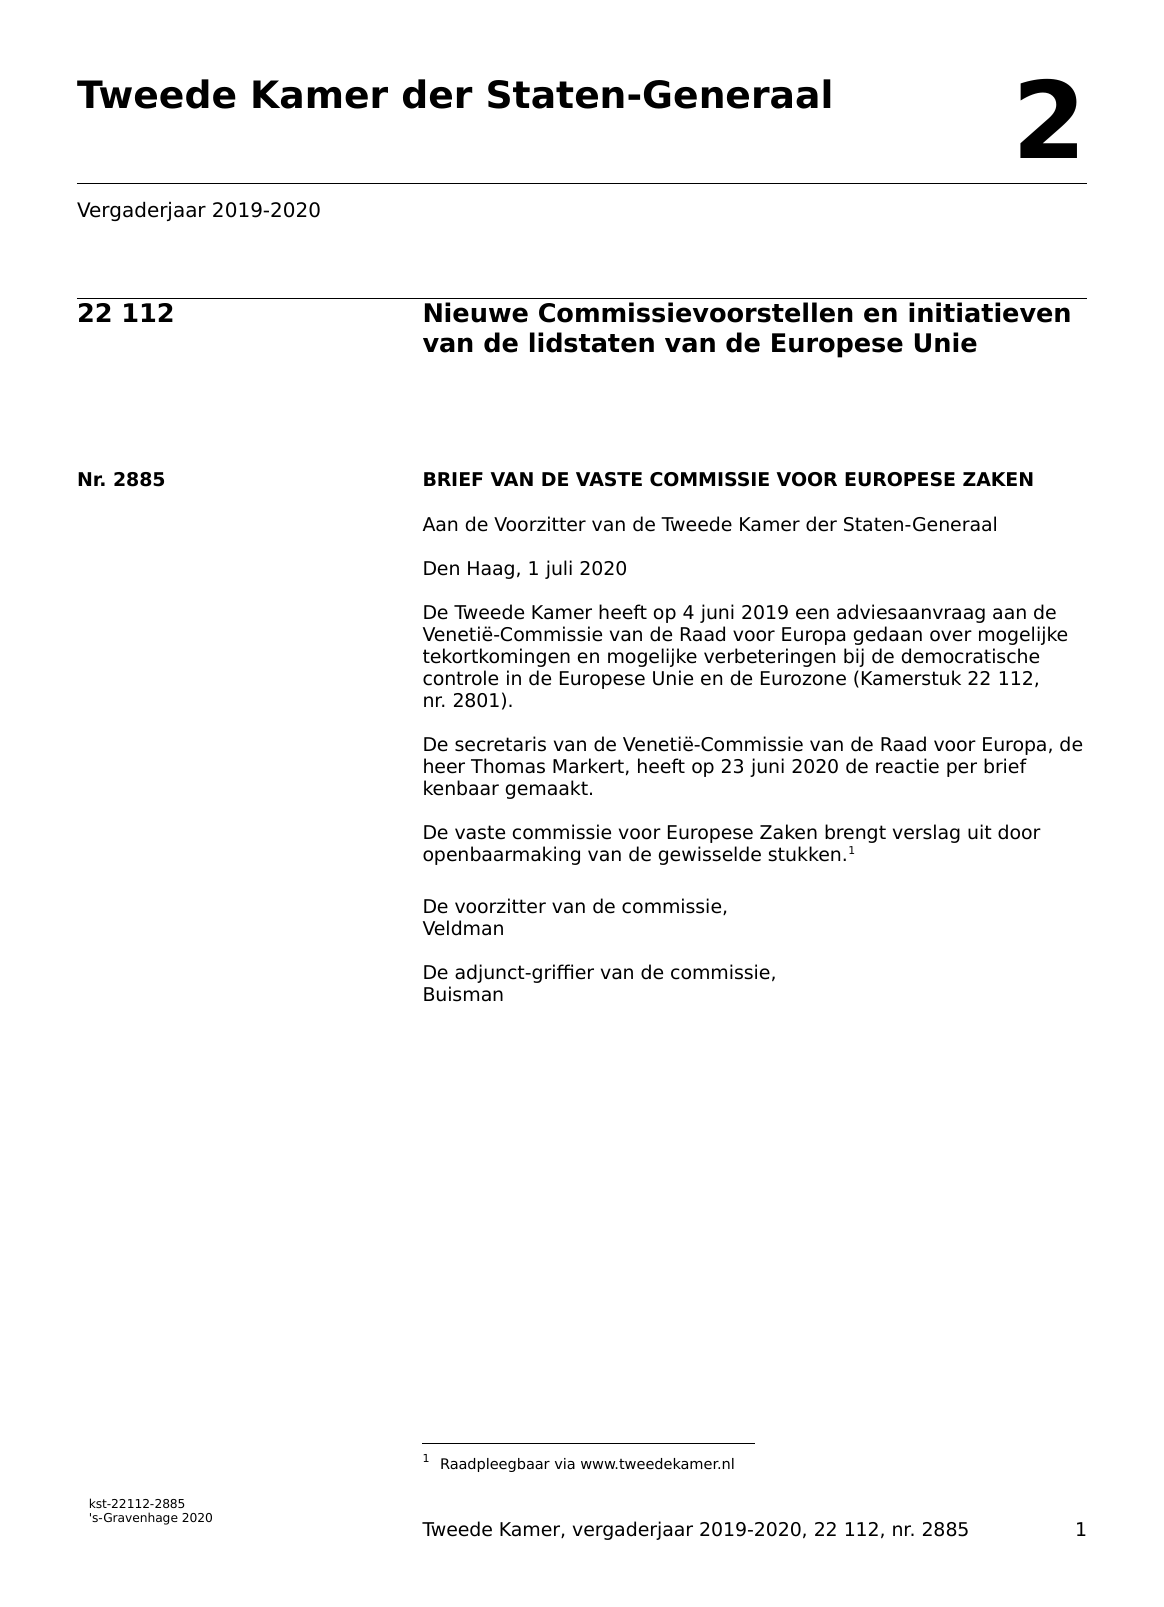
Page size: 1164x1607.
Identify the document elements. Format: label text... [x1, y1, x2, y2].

text Raadpleegbaar via www.tweedekamer.nl [422, 1452, 1087, 1474]
text kst-22112-2885 [88, 1497, 323, 1511]
table_cell Vergaderjaar 2019-2020 [77, 184, 1087, 298]
text De vaste commissie voor Europese Zaken brengt verslag uit door openbaarmaking van de gewisselde stukken. [422, 822, 1087, 866]
subtitle 22 112 Nieuwe Commissievoorstellen en initiatieven van de lidstaten van de Europese Unie [77, 299, 1087, 358]
text 's-Gravenhage 2020 [88, 1511, 323, 1525]
table_header Tweede Kamer der Staten-Generaal [77, 59, 886, 183]
text De secretaris van de Venetië-Commissie van de Raad voor Europa, de heer Thomas Markert, heeft op 23 juni 2020 de reactie per brief kenbaar gemaakt. [422, 734, 1087, 800]
text Den Haag, 1 juli 2020 [422, 558, 1087, 580]
text De voorzitter van de commissie, Veldman [422, 896, 1087, 940]
text Aan de Voorzitter van de Tweede Kamer der Staten-Generaal [422, 513, 1087, 536]
text De adjunct-griffier van de commissie, Buisman [422, 962, 1087, 1006]
subtitle Nr. 2885 BRIEF VAN DE VASTE COMMISSIE VOOR EUROPESE ZAKEN [77, 469, 1087, 491]
table_header 2 [886, 59, 1087, 183]
text De Tweede Kamer heeft op 4 juni 2019 een adviesaanvraag aan de Venetië-Commissie van de Raad voor Europa gedaan over mogelijke tekortkomingen en mogelijke verbeteringen bij de democratische controle in de Europese Unie en de Eurozone (Kamerstuk 22 112, nr. 2801). [422, 602, 1087, 712]
